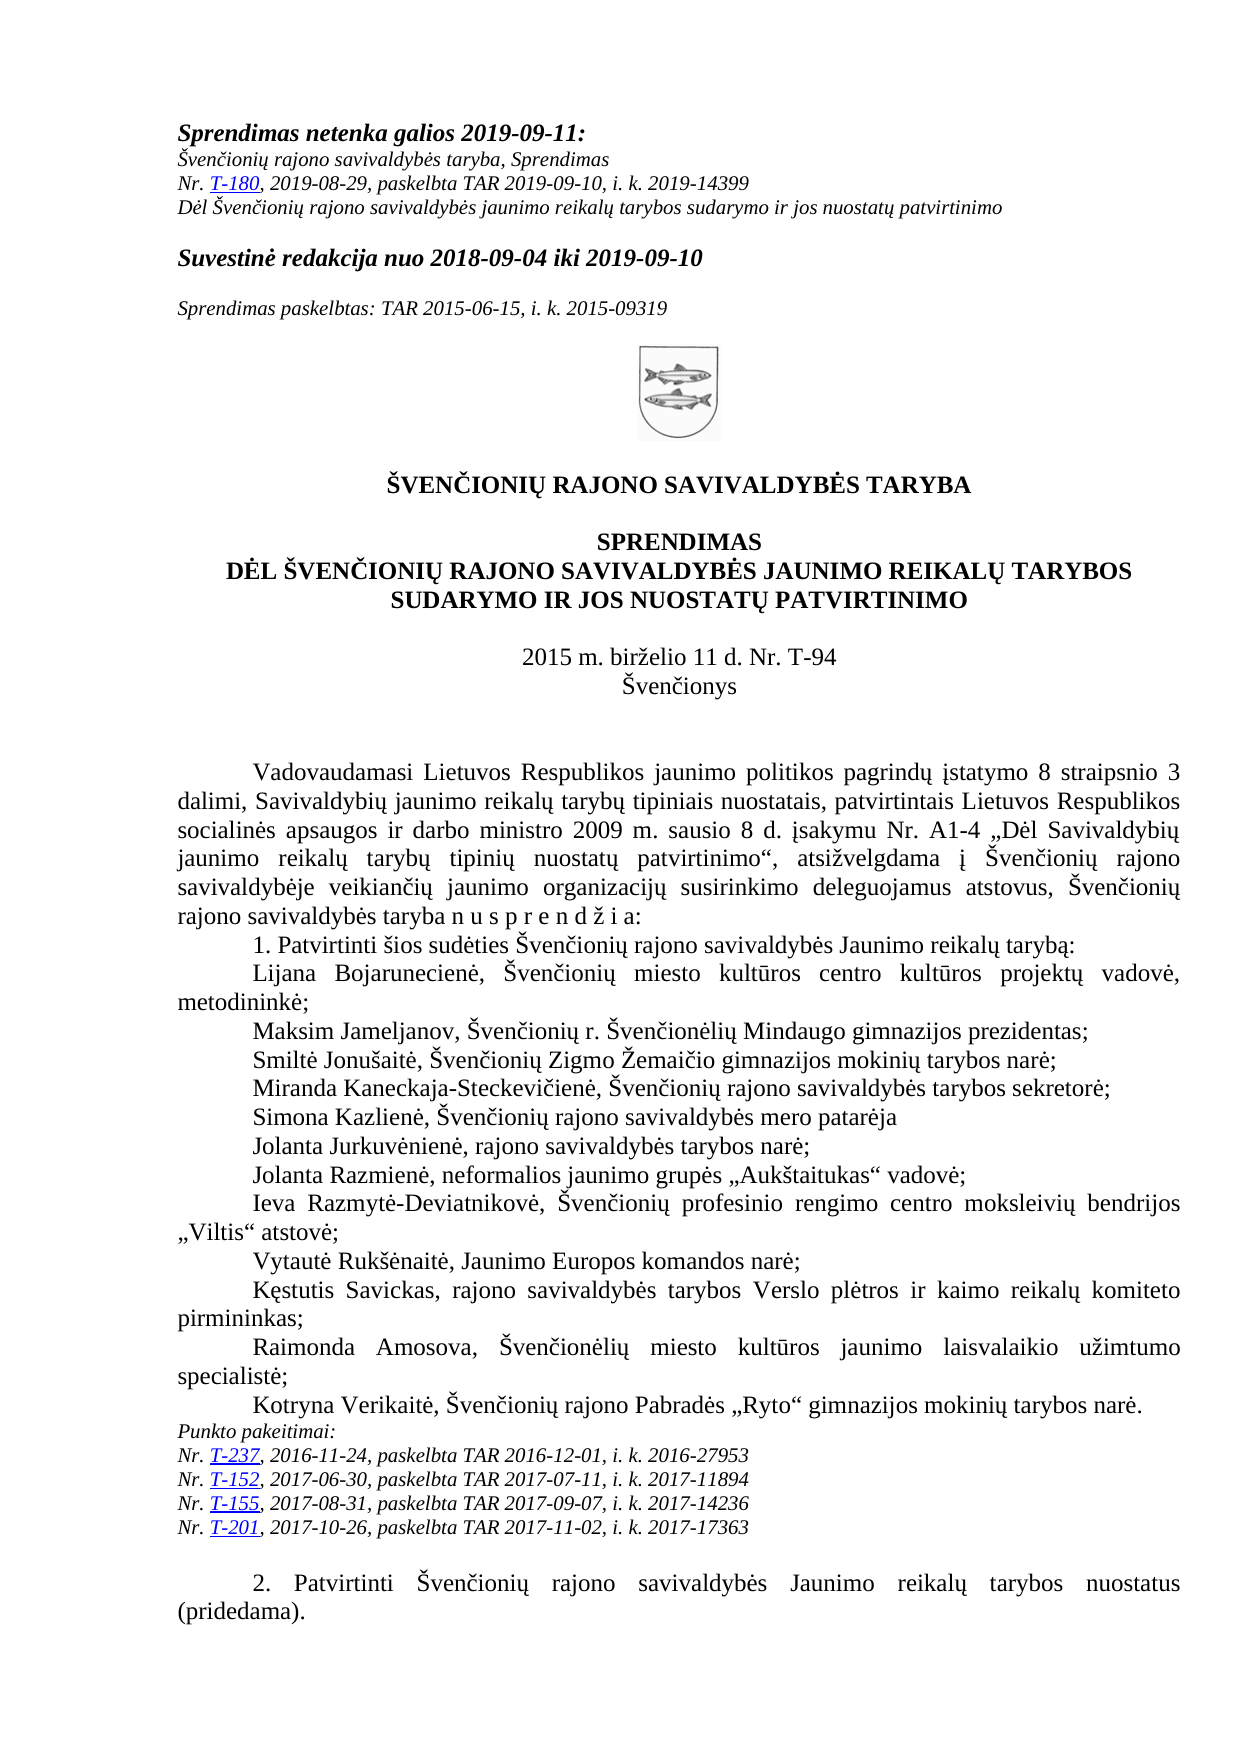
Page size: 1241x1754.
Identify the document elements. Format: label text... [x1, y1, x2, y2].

text ŠVENČIONIŲ RAJONO SAVIVALDYBĖS TARYBA [177, 470, 1181, 498]
text Suvestinė redakcija nuo 2018-09-04 iki 2019-09-10 [177, 243, 1181, 272]
text Lijana Bojarunecienė, Švenčionių miesto kultūros centro kultūros projektų vadovė, metodininkė; [177, 958, 1181, 1016]
text Kotryna Verikaitė, Švenčionių rajono Pabradės „Ryto“ gimnazijos mokinių tarybos narė. [177, 1390, 1181, 1418]
text 2. Patvirtinti Švenčionių rajono savivaldybės Jaunimo reikalų tarybos nuostatus (pridedama). [177, 1568, 1181, 1625]
text Nr. T-201, 2017-10-26, paskelbta TAR 2017-11-02, i. k. 2017-17363 [177, 1515, 1181, 1539]
text Smiltė Jonušaitė, Švenčionių Zigmo Žemaičio gimnazijos mokinių tarybos narė; [177, 1045, 1181, 1073]
text Miranda Kaneckaja-Steckevičienė, Švenčionių rajono savivaldybės tarybos sekretorė; [177, 1073, 1181, 1102]
text Maksim Jameljanov, Švenčionių r. Švenčionėlių Mindaugo gimnazijos prezidentas; [177, 1016, 1181, 1045]
text SPRENDIMAS [177, 527, 1181, 556]
text Ieva Razmytė-Deviatnikovė, Švenčionių profesinio rengimo centro moksleivių bendrijos „Viltis“ atstovė; [177, 1188, 1181, 1246]
text Sprendimas netenka galios 2019-09-11: [177, 118, 1181, 147]
text Kęstutis Savickas, rajono savivaldybės tarybos Verslo plėtros ir kaimo reikalų komiteto pirmininkas; [177, 1275, 1181, 1332]
text Jolanta Razmienė, neformalios jaunimo grupės „Aukštaitukas“ vadovė; [177, 1160, 1181, 1188]
text Dėl Švenčionių rajono savivaldybės jaunimo reikalų tarybos sudarymo ir jos nuostatų patvirtinimo [177, 195, 1181, 219]
text Punkto pakeitimai: [177, 1418, 1181, 1443]
text Jolanta Jurkuvėnienė, rajono savivaldybės tarybos narė; [177, 1131, 1181, 1160]
text Švenčionių rajono savivaldybės taryba, Sprendimas [177, 147, 1181, 171]
text Vadovaudamasi Lietuvos Respublikos jaunimo politikos pagrindų įstatymo 8 straipsnio 3 dalimi, Savivaldybių jaunimo reikalų tarybų tipiniais nuostatais, patvirtintais Lietuvos Respublikos socialinės apsaugos ir darbo ministro 2009 m. sausio 8 d. įsakymu Nr. A1-4 „Dėl Savivaldybių jaunimo reikalų tarybų tipinių nuostatų patvirtinimo“, atsižvelgdama į Švenčionių rajono savivaldybėje veikiančių jaunimo organizacijų susirinkimo deleguojamus atstovus, Švenčionių rajono savivaldybės taryba n u s p r e n d ž i a: [177, 757, 1181, 930]
text Nr. T-237, 2016-11-24, paskelbta TAR 2016-12-01, i. k. 2016-27953 [177, 1443, 1181, 1467]
text Vytautė Rukšėnaitė, Jaunimo Europos komandos narė; [177, 1246, 1181, 1275]
text Nr. T-180, 2019-08-29, paskelbta TAR 2019-09-10, i. k. 2019-14399 [177, 171, 1181, 195]
text DĖL ŠVENČIONIŲ RAJONO SAVIVALDYBĖS JAUNIMO REIKALŲ TARYBOS SUDARYMO IR JOS NUOSTATŲ PATVIRTINIMO [177, 556, 1181, 613]
text Sprendimas paskelbtas: TAR 2015-06-15, i. k. 2015-09319 [177, 296, 1181, 320]
text Nr. T-155, 2017-08-31, paskelbta TAR 2017-09-07, i. k. 2017-14236 [177, 1491, 1181, 1515]
text 1. Patvirtinti šios sudėties Švenčionių rajono savivaldybės Jaunimo reikalų tarybą: [177, 930, 1181, 958]
text Simona Kazlienė, Švenčionių rajono savivaldybės mero patarėja [177, 1102, 1181, 1131]
text Raimonda Amosova, Švenčionėlių miesto kultūros jaunimo laisvalaikio užimtumo specialistė; [177, 1332, 1181, 1390]
text Nr. T-152, 2017-06-30, paskelbta TAR 2017-07-11, i. k. 2017-11894 [177, 1467, 1181, 1491]
text 2015 m. birželio 11 d. Nr. T-94 [177, 642, 1181, 671]
text Švenčionys [177, 671, 1181, 700]
